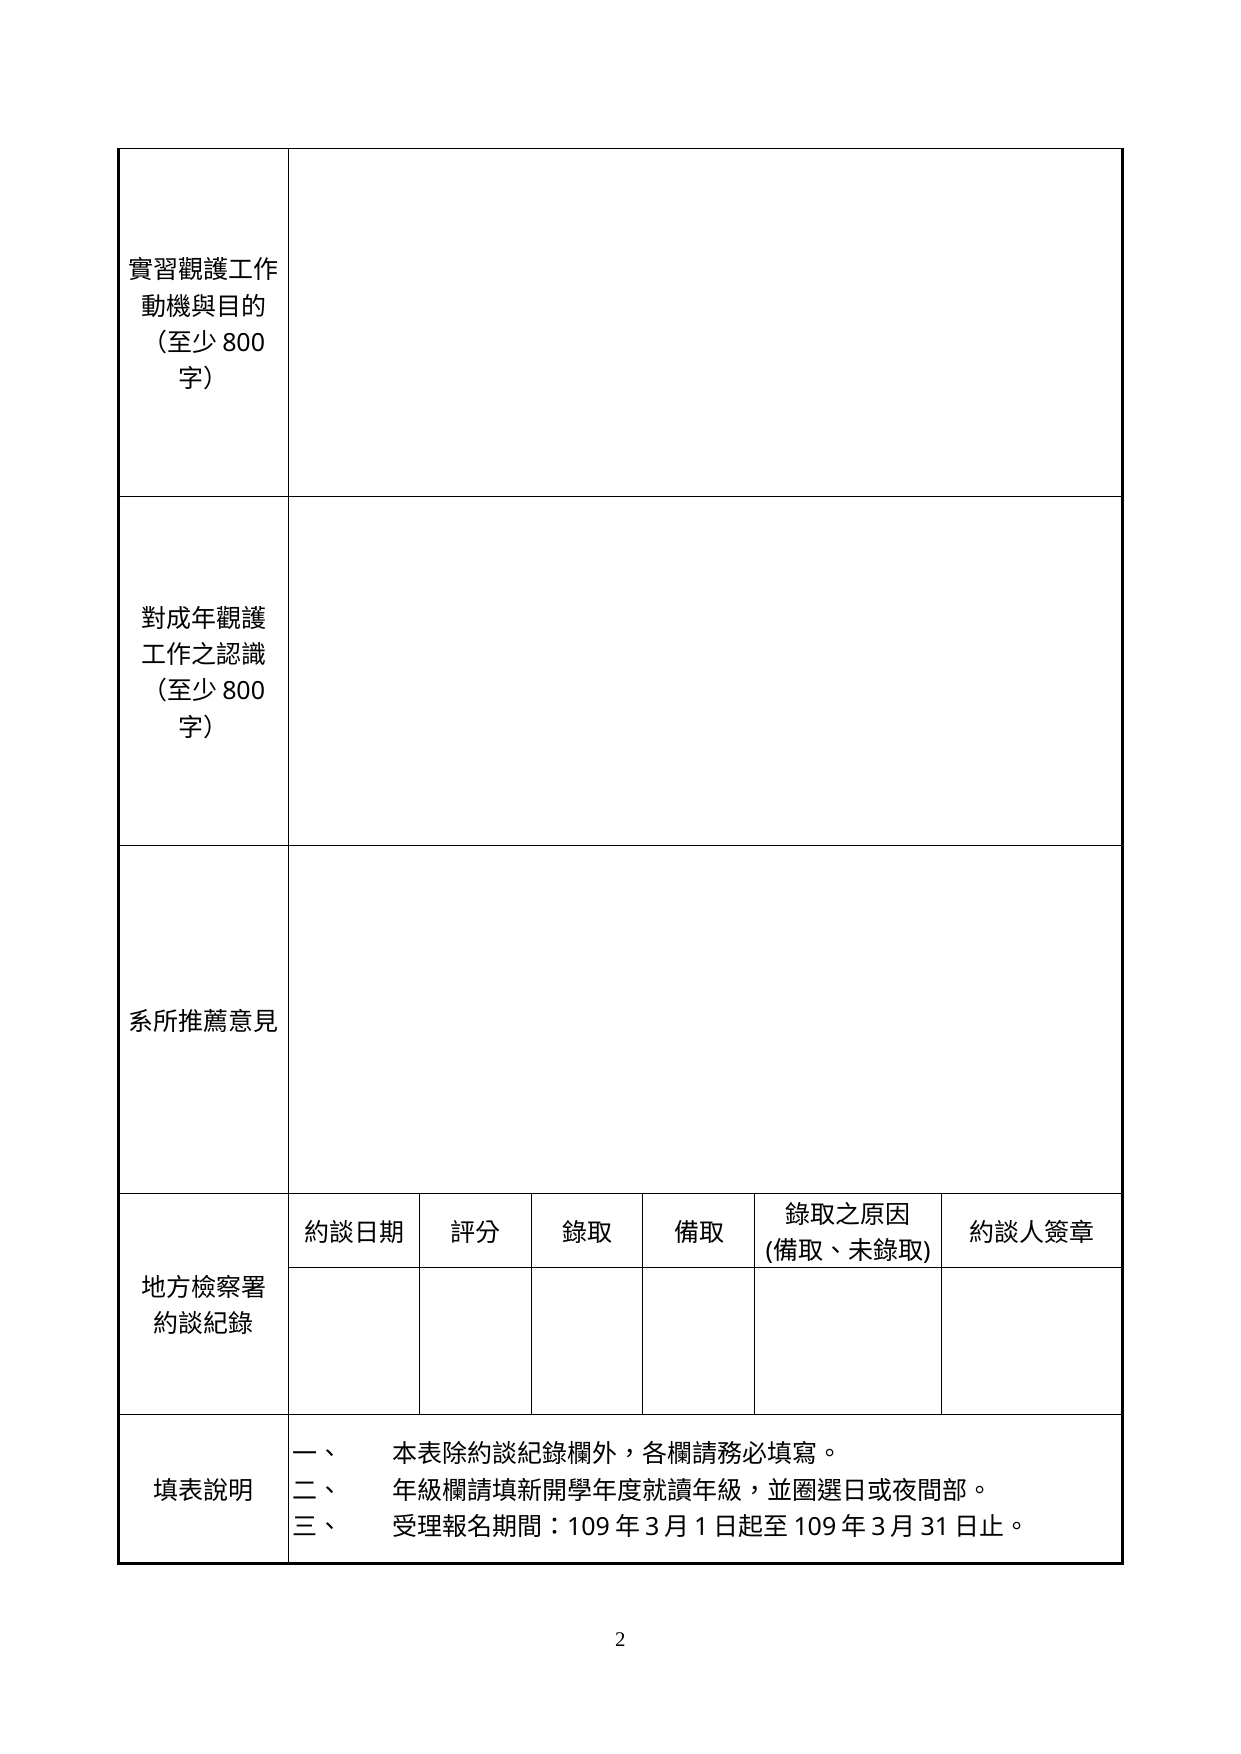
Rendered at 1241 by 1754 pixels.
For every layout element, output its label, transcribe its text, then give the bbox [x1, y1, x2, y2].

table_cell 本表除約談紀錄欄外，各欄請務必填寫。 年級欄請填新開學年度就讀年級，並圈選日或夜間部。 受理報名期間：109年3月1日起至109年3月31日止。 [289, 1415, 1121, 1562]
table_cell 系所推薦意見 [120, 846, 288, 1193]
table_cell [643, 1268, 754, 1414]
table_cell 錄取 [532, 1194, 642, 1267]
table_cell [942, 1268, 1121, 1414]
table_cell 評分 [420, 1194, 531, 1267]
table_cell 地方檢察署 約談紀錄 [120, 1194, 288, 1414]
table_cell 對成年觀護 工作之認識 （至少800字） [120, 497, 288, 844]
table_cell [289, 1268, 419, 1414]
table_cell 實習觀護工作動機與目的 （至少800字） [120, 149, 288, 496]
table_cell [289, 497, 1121, 844]
table_cell 填表說明 [120, 1415, 288, 1562]
table_cell [289, 149, 1121, 496]
table_cell 約談日期 [289, 1194, 419, 1267]
table_cell [420, 1268, 531, 1414]
table_cell [289, 846, 1121, 1193]
table_cell 約談人簽章 [942, 1194, 1121, 1267]
table_cell [755, 1268, 941, 1414]
table_cell [532, 1268, 642, 1414]
table_cell 備取 [643, 1194, 754, 1267]
table_cell 錄取之原因 (備取、未錄取) [755, 1194, 941, 1267]
